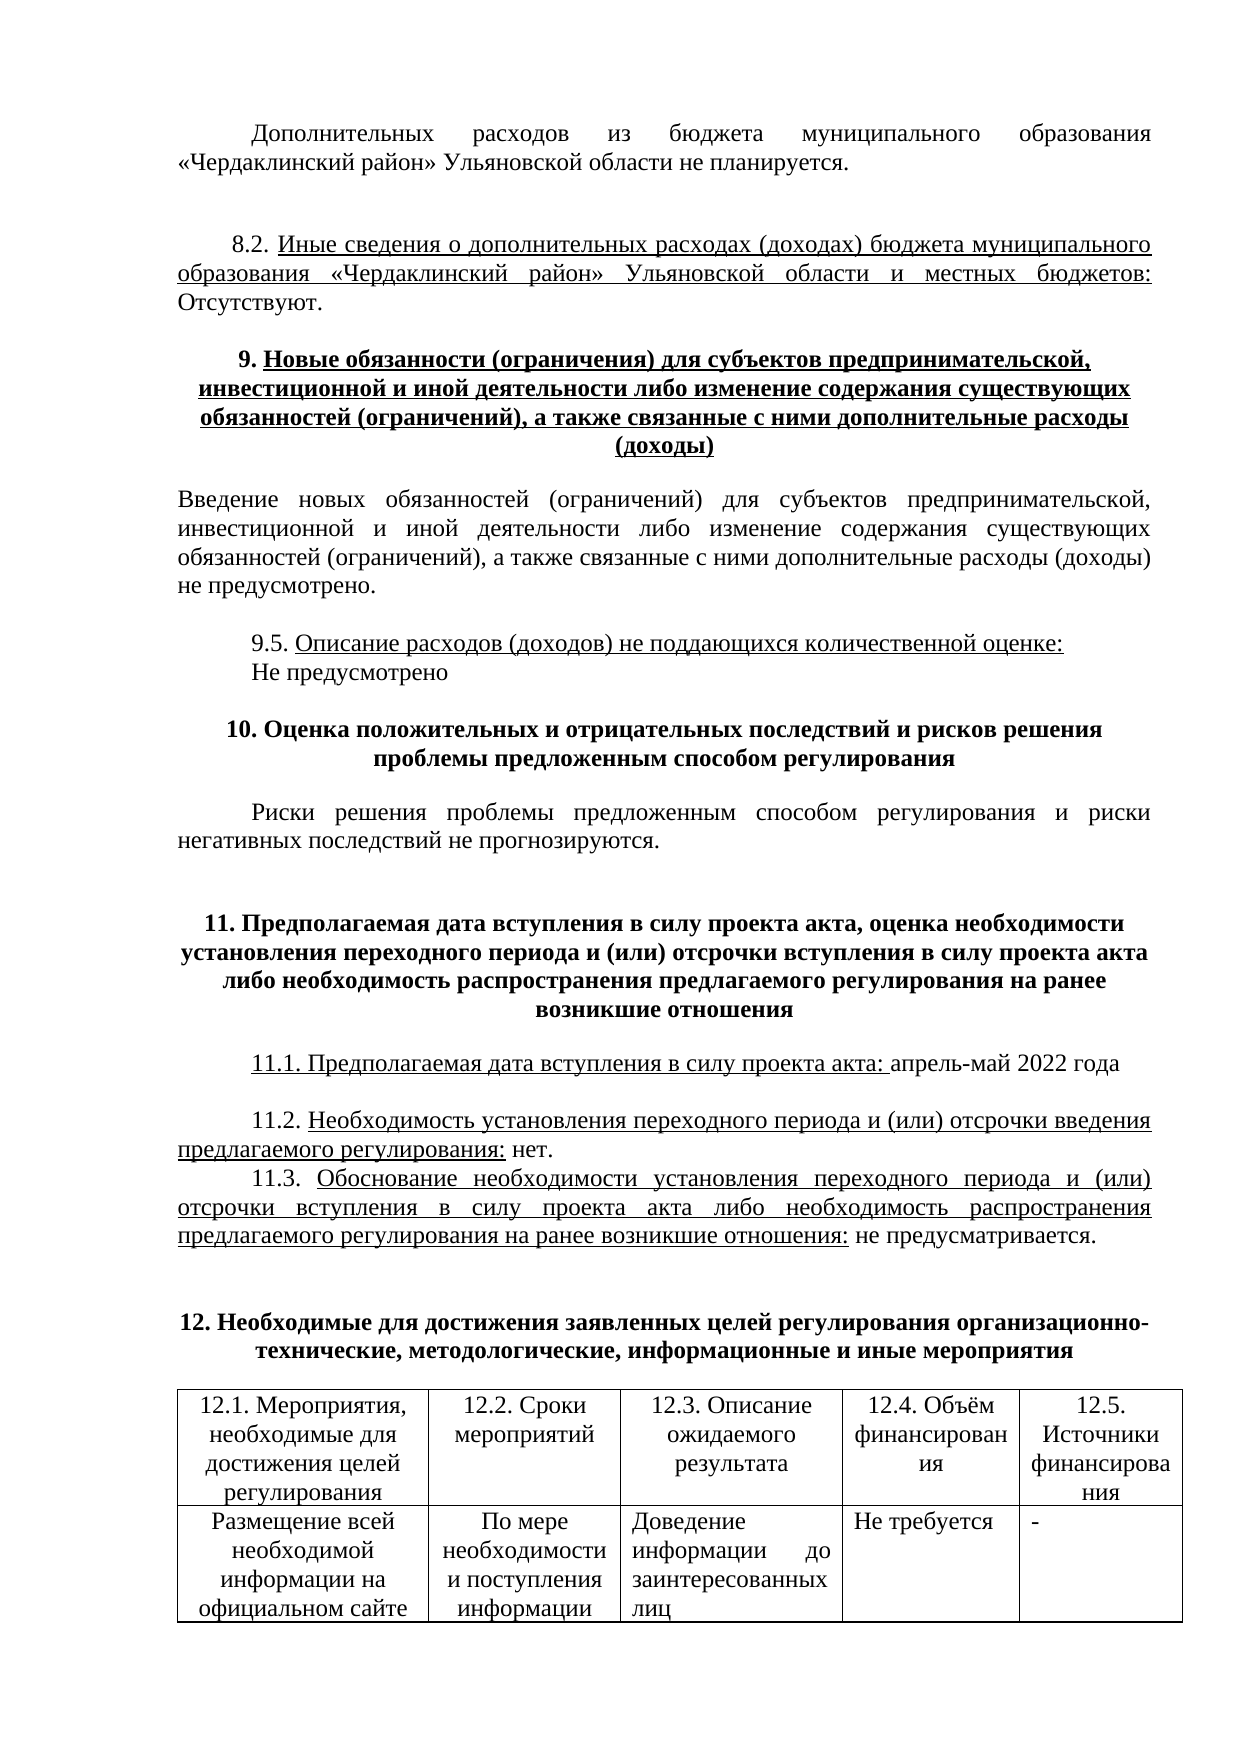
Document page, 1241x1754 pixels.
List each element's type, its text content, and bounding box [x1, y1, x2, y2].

text 11. Предполагаемая дата вступления в силу проекта акта, оценка необходимости установления переходного периода и (или) отсрочки вступления в силу проекта акта либо необходимость распространения предлагаемого регулирования на ранее возникшие отношения [177, 908, 1152, 1023]
table_cell - [1020, 1506, 1182, 1621]
table_cell Не требуется [843, 1506, 1019, 1621]
text Риски решения проблемы предложенным способом регулирования и риски негативных последствий не прогнозируются. [177, 797, 1152, 854]
text 12. Необходимые для достижения заявленных целей регулирования организационно-технические, методологические, информационные и иные мероприятия [177, 1307, 1152, 1364]
text 11.3. Обоснование необходимости установления переходного периода и (или) отсрочки вступления в силу проекта акта либо необходимость распространения [177, 1163, 1152, 1217]
text 8.2. Иные сведения о дополнительных расходах (доходах) бюджета муниципального образования «Чердаклинский район» Ульяновской области и местных бюджетов: [177, 229, 1152, 283]
table_header 12.3. Описание ожидаемого результата [621, 1390, 842, 1505]
text Дополнительных расходов из бюджета муниципального образования «Чердаклинский район» Ульяновской области не планируется. [177, 118, 1152, 176]
table_header 12.5. Источники финансирования [1020, 1390, 1182, 1505]
text 9. Новые обязанности (ограничения) для субъектов предпринимательской, инвестиционной и иной деятельности либо изменение содержания существующих обязанностей (ограничений), а также связанные с ними дополнительные расходы (доходы) [177, 344, 1152, 459]
text Не предусмотрено [177, 657, 1152, 686]
table_header 12.2. Сроки мероприятий [429, 1390, 620, 1505]
table_cell Доведение информации до заинтересованных лиц [621, 1506, 842, 1621]
table_cell По мере необходимости и поступления информации [429, 1506, 620, 1621]
text предлагаемого регулирования на ранее возникшие отношения: не предусматривается. [177, 1218, 1152, 1249]
text 9.5. Описание расходов (доходов) не поддающихся количественной оценке: [177, 628, 1152, 657]
text 11.1. Предполагаемая дата вступления в силу проекта акта: апрель-май 2022 года [177, 1048, 1152, 1077]
text Введение новых обязанностей (ограничений) для субъектов предпринимательской, инвестиционной и иной деятельности либо изменение содержания существующих обязанностей (ограничений), а также связанные с ними дополнительные расходы (доходы) не предусмотрено. [177, 484, 1152, 599]
table_cell Размещение всей необходимой информации на официальном сайте [178, 1506, 428, 1621]
text 10. Оценка положительных и отрицательных последствий и рисков решения проблемы предложенным способом регулирования [177, 714, 1152, 772]
text Отсутствуют. [177, 284, 1152, 316]
table_header 12.1. Мероприятия, необходимые для достижения целей регулирования [178, 1390, 428, 1505]
table_header 12.4. Объём финансирования [843, 1390, 1019, 1505]
text 11.2. Необходимость установления переходного периода и (или) отсрочки введения предлагаемого регулирования: нет. [177, 1106, 1152, 1163]
